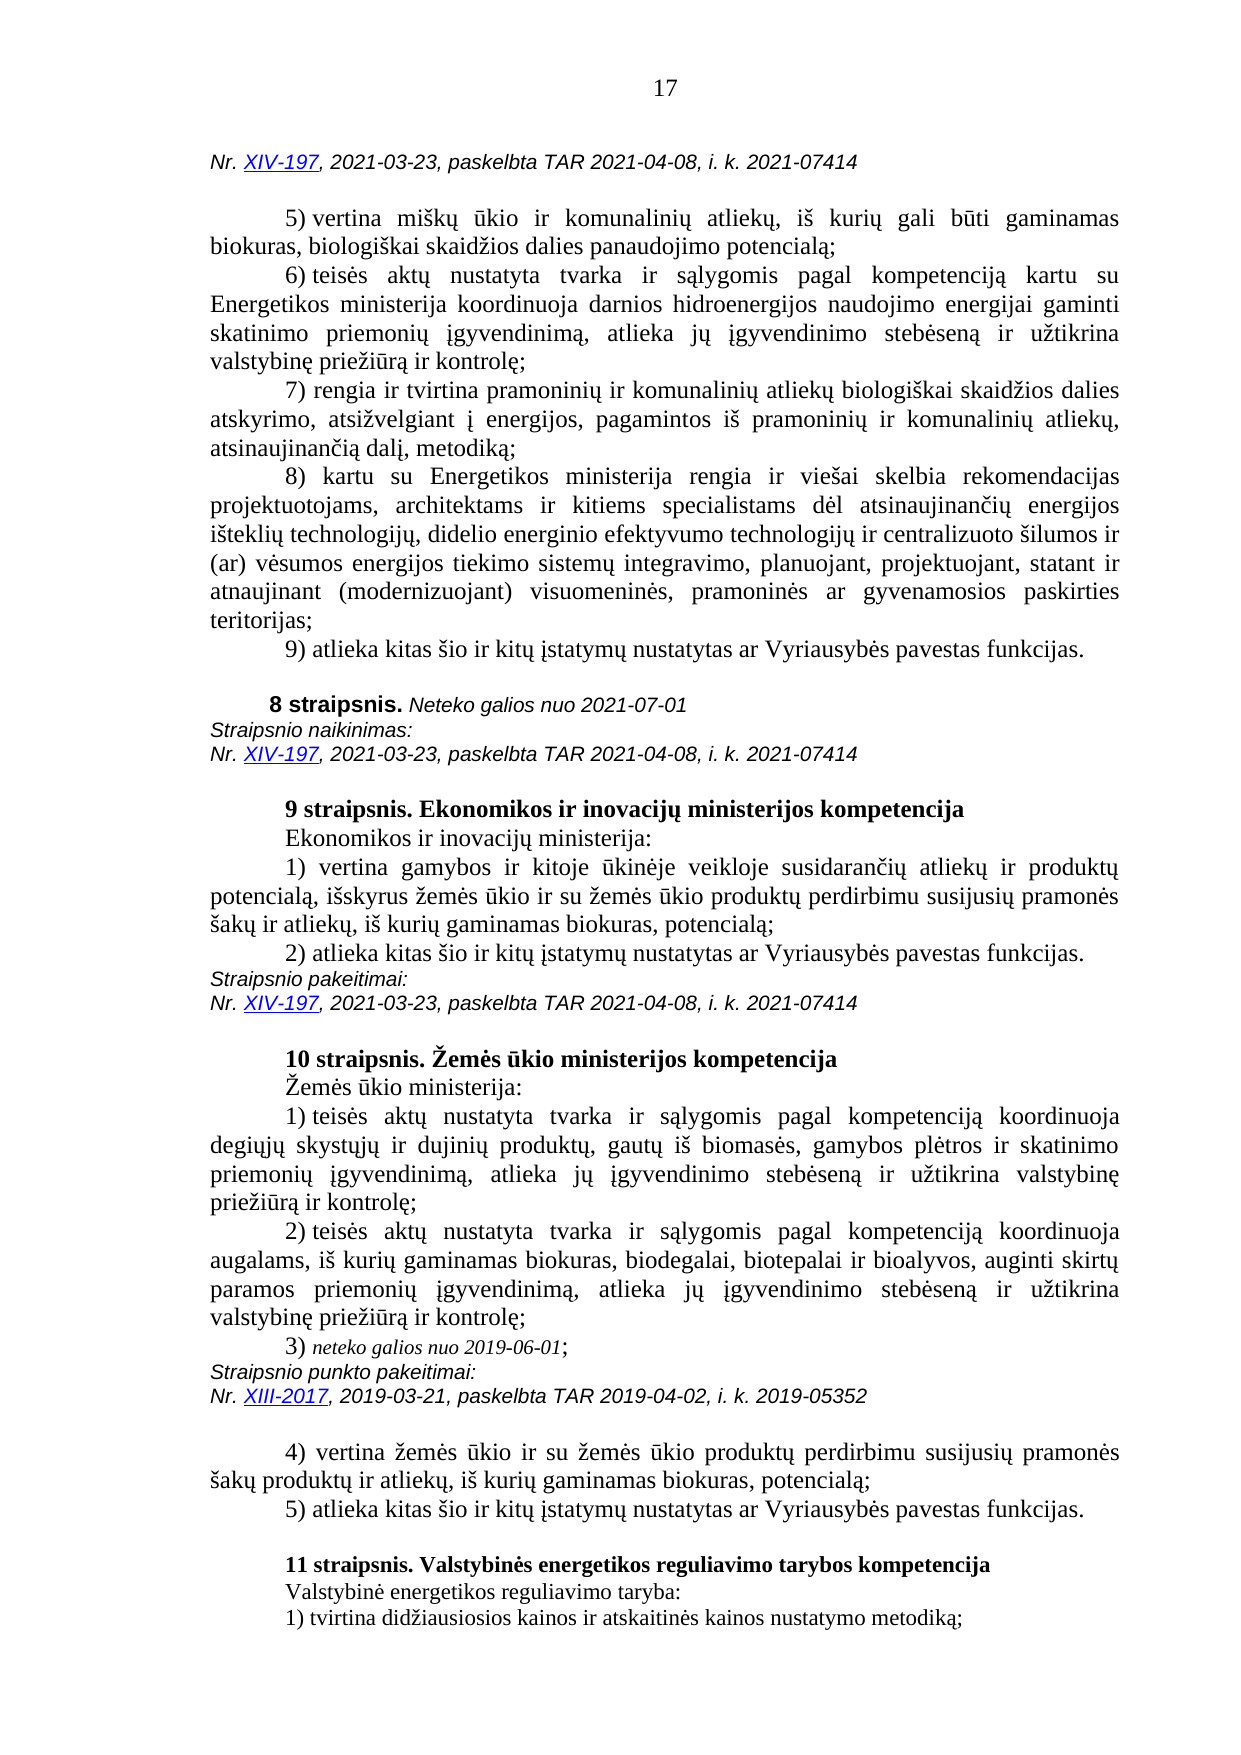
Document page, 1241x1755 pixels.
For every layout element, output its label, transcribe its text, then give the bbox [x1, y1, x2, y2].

text 9 straipsnis. Ekonomikos ir inovacijų ministerijos kompetencija [210, 794, 1120, 823]
text Straipsnio naikinimas: [210, 718, 1120, 742]
text Žemės ūkio ministerija: [210, 1072, 1120, 1101]
text 8) kartu su Energetikos ministerija rengia ir viešai skelbia rekomendacijas projektuotojams, architektams ir kitiems specialistams dėl atsinaujinančių energijos išteklių technologijų, didelio energinio efektyvumo technologijų ir centralizuoto šilumos ir (ar) vėsumos energijos tiekimo sistemų integravimo, planuojant, projektuojant, statant ir atnaujinant (modernizuojant) visuomeninės, pramoninės ar gyvenamosios paskirties teritorijas; [210, 461, 1120, 634]
text 1) vertina gamybos ir kitoje ūkinėje veikloje susidarančių atliekų ir produktų potencialą, išskyrus žemės ūkio ir su žemės ūkio produktų perdirbimu susijusių pramonės šakų ir atliekų, iš kurių gaminamas biokuras, potencialą; [210, 852, 1120, 938]
text Nr. XIV-197, 2021-03-23, paskelbta TAR 2021-04-08, i. k. 2021-07414 [210, 150, 1120, 174]
text Straipsnio pakeitimai: [210, 967, 1120, 991]
text 3) neteko galios nuo 2019-06-01; [210, 1331, 1120, 1360]
text 5) atlieka kitas šio ir kitų įstatymų nustatytas ar Vyriausybės pavestas funkcijas. [210, 1494, 1120, 1523]
text 6) teisės aktų nustatyta tvarka ir sąlygomis pagal kompetenciją kartu su Energetikos ministerija koordinuoja darnios hidroenergijos naudojimo energijai gaminti skatinimo priemonių įgyvendinimą, atlieka jų įgyvendinimo stebėseną ir užtikrina valstybinę priežiūrą ir kontrolę; [210, 260, 1120, 375]
text Nr. XIV-197, 2021-03-23, paskelbta TAR 2021-04-08, i. k. 2021-07414 [210, 742, 1120, 766]
text 2) teisės aktų nustatyta tvarka ir sąlygomis pagal kompetenciją koordinuoja augalams, iš kurių gaminamas biokuras, biodegalai, biotepalai ir bioalyvos, auginti skirtų paramos priemonių įgyvendinimą, atlieka jų įgyvendinimo stebėseną ir užtikrina valstybinę priežiūrą ir kontrolę; [210, 1216, 1120, 1331]
text Nr. XIII-2017, 2019-03-21, paskelbta TAR 2019-04-02, i. k. 2019-05352 [210, 1384, 1120, 1408]
text 4) vertina žemės ūkio ir su žemės ūkio produktų perdirbimu susijusių pramonės šakų produktų ir atliekų, iš kurių gaminamas biokuras, potencialą; [210, 1437, 1120, 1494]
text 7) rengia ir tvirtina pramoninių ir komunalinių atliekų biologiškai skaidžios dalies atskyrimo, atsižvelgiant į energijos, pagamintos iš pramoninių ir komunalinių atliekų, atsinaujinančią dalį, metodiką; [210, 375, 1120, 461]
text 2) atlieka kitas šio ir kitų įstatymų nustatytas ar Vyriausybės pavestas funkcijas. [210, 938, 1120, 967]
text 1) tvirtina didžiausiosios kainos ir atskaitinės kainos nustatymo metodiką; [210, 1604, 1120, 1631]
text Valstybinė energetikos reguliavimo taryba: [210, 1578, 1120, 1604]
text 10 straipsnis. Žemės ūkio ministerijos kompetencija [210, 1044, 1120, 1072]
text 5) vertina miškų ūkio ir komunalinių atliekų, iš kurių gali būti gaminamas biokuras, biologiškai skaidžios dalies panaudojimo potencialą; [210, 203, 1120, 260]
text Straipsnio punkto pakeitimai: [210, 1360, 1120, 1384]
text Nr. XIV-197, 2021-03-23, paskelbta TAR 2021-04-08, i. k. 2021-07414 [210, 991, 1120, 1015]
text 1) teisės aktų nustatyta tvarka ir sąlygomis pagal kompetenciją koordinuoja degiųjų skystųjų ir dujinių produktų, gautų iš biomasės, gamybos plėtros ir skatinimo priemonių įgyvendinimą, atlieka jų įgyvendinimo stebėseną ir užtikrina valstybinę priežiūrą ir kontrolę; [210, 1101, 1120, 1216]
text 8 straipsnis. Neteko galios nuo 2021-07-01 [210, 691, 1120, 718]
text 9) atlieka kitas šio ir kitų įstatymų nustatytas ar Vyriausybės pavestas funkcijas. [210, 634, 1120, 663]
text 11 straipsnis. Valstybinės energetikos reguliavimo tarybos kompetencija [210, 1552, 1120, 1578]
text Ekonomikos ir inovacijų ministerija: [210, 823, 1120, 852]
